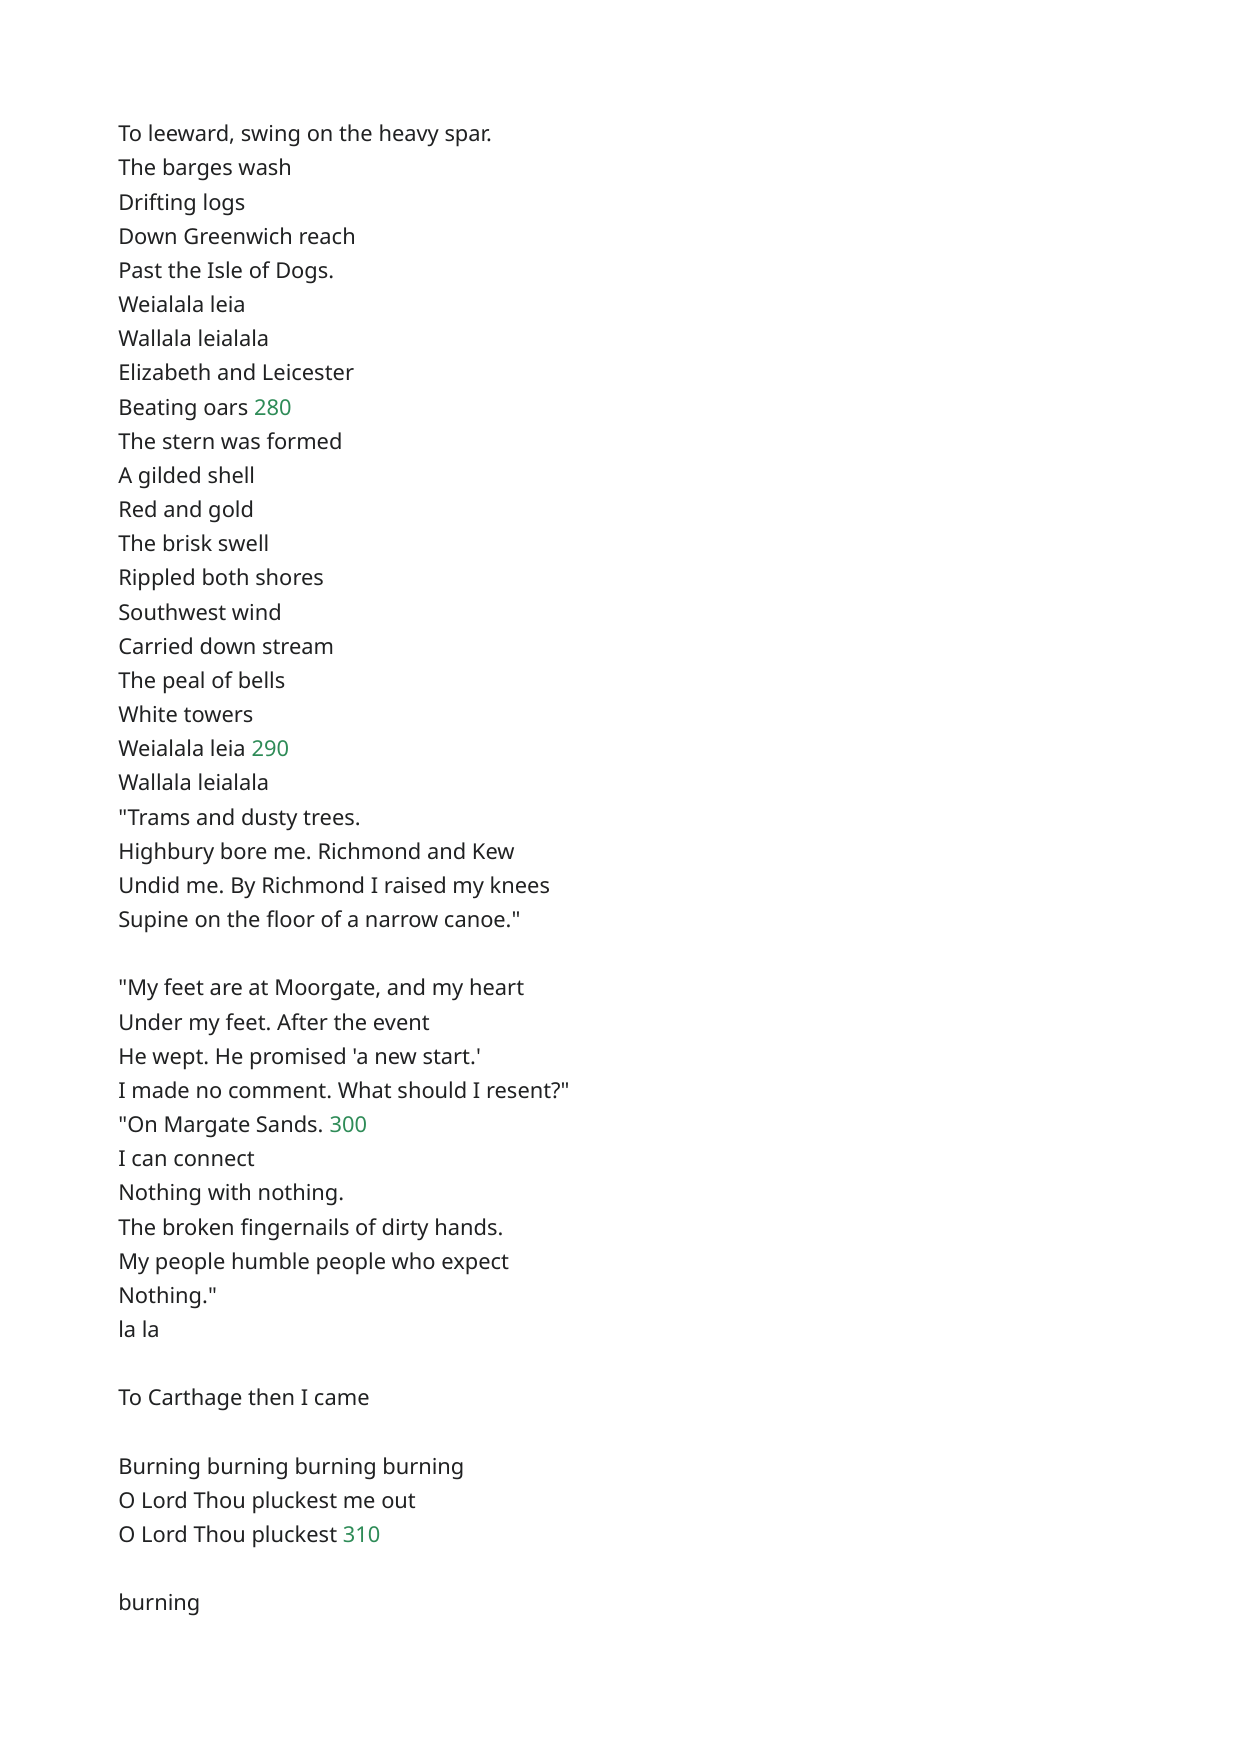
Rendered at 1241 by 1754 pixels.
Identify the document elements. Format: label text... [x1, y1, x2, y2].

text Drifting logs Down Greenwich reach Past the Isle of Dogs. ⁠Weialala leia ⁠Wallala leialala Elizabeth and Leicester Beating oars ⁠280 The stern was formed A gilded shell Red and gold The brisk swell Rippled both shores Southwest wind Carried down stream The peal of bells White towers [118, 186, 1122, 729]
text To leeward, swing on the heavy spar. The barges wash [118, 118, 1122, 182]
text ⁠Weialala leia ⁠290 ⁠Wallala leialala "Trams and dusty trees. Highbury bore me. Richmond and Kew Undid me. By Richmond I raised my knees Supine on the floor of a narrow canoe." "My feet are at Moorgate, and my heart Under my feet. After the event He wept. He promised 'a new start.' I made no comment. What should I resent?" "On Margate Sands. ⁠300 I can connect Nothing with nothing. [118, 733, 1122, 1207]
text The broken fingernails of dirty hands. My people humble people who expect Nothing." ⁠la la To Carthage then I came Burning burning burning burning O Lord Thou pluckest me out O Lord Thou pluckest ⁠310 burning [118, 1211, 1122, 1617]
